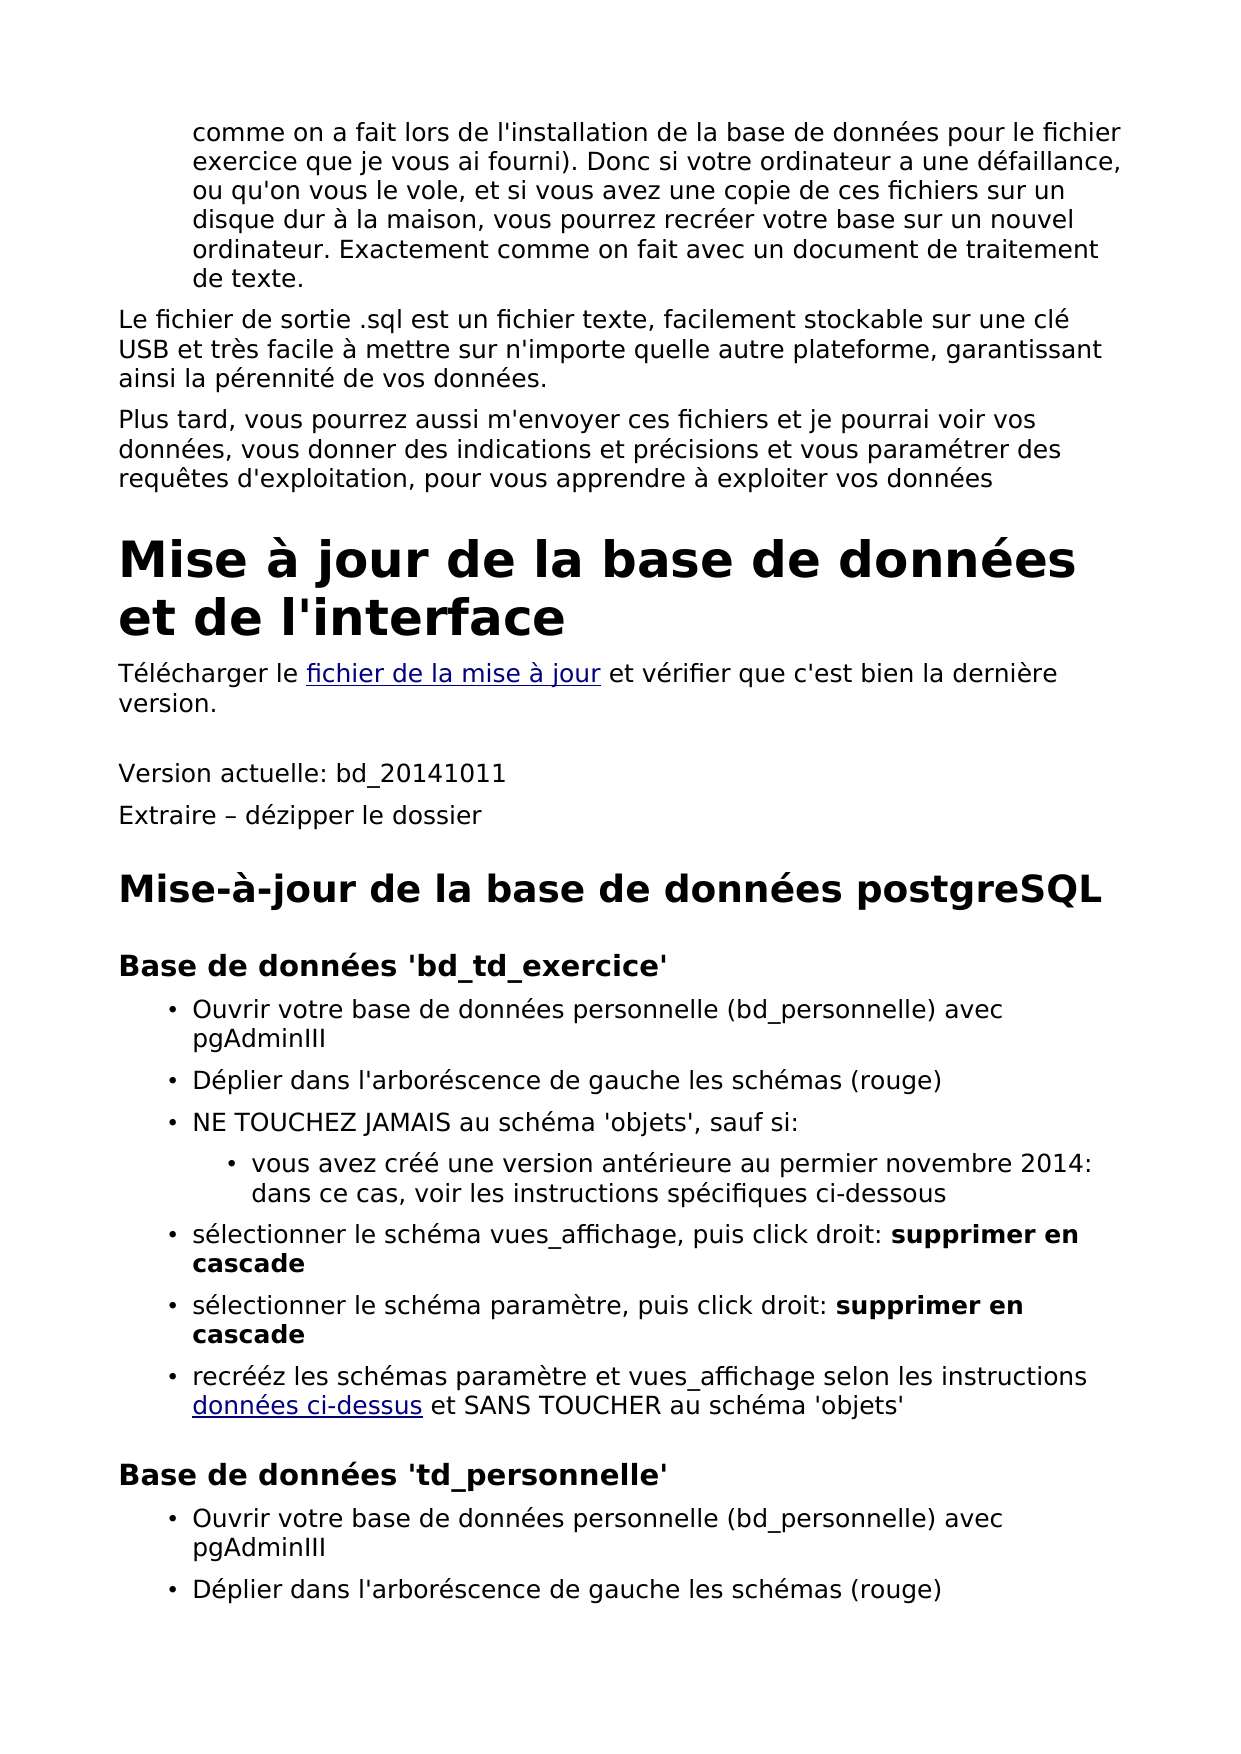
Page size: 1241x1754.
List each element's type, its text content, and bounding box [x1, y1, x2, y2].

list Ouvrir votre base de données personnelle (bd_personnelle) avec pgAdminIII [177, 1504, 1122, 1563]
list recrééz les schémas paramètre et vues_affichage selon les instructions données ci-dessus et SANS TOUCHER au schéma 'objets' [177, 1362, 1122, 1421]
list Déplier dans l'arboréscence de gauche les schémas (rouge) [177, 1575, 1122, 1604]
list vous avez créé une version antérieure au permier novembre 2014: dans ce cas, voir les instructions spécifiques ci-dessous [236, 1150, 1122, 1208]
subtitle Base de données 'td_personnelle' [118, 1458, 1122, 1492]
list sélectionner le schéma paramètre, puis click droit: supprimer en cascade [177, 1291, 1122, 1350]
subtitle Base de données 'bd_td_exercice' [118, 949, 1122, 983]
text Le fichier de sortie .sql est un fichier texte, facilement stockable sur une clé USB et très facile à mettre sur n'importe quelle autre plateforme, garantissant ainsi la pérennité de vos données. [118, 306, 1122, 393]
list comme on a fait lors de l'installation de la base de données pour le fichier exercice que je vous ai fourni). Donc si votre ordinateur a une défaillance, ou qu'on vous le vole, et si vous avez une copie de ces fichiers sur un disque dur à la maison, vous pourrez recréer votre base sur un nouvel ordinateur. Exactement comme on fait avec un document de traitement de texte. [177, 118, 1122, 293]
text Version actuelle: bd_20141011 [118, 759, 1122, 789]
list Ouvrir votre base de données personnelle (bd_personnelle) avec pgAdminIII [177, 996, 1122, 1054]
list Déplier dans l'arboréscence de gauche les schémas (rouge) [177, 1066, 1122, 1096]
text Plus tard, vous pourrez aussi m'envoyer ces fichiers et je pourrai voir vos données, vous donner des indications et précisions et vous paramétrer des requêtes d'exploitation, pour vous apprendre à exploiter vos données [118, 406, 1122, 493]
list NE TOUCHEZ JAMAIS au schéma 'objets', sauf si: [177, 1108, 1122, 1137]
list sélectionner le schéma vues_affichage, puis click droit: supprimer en cascade [177, 1221, 1122, 1279]
subtitle Mise à jour de la base de données et de l'interface [118, 531, 1122, 647]
text Télécharger le fichier de la mise à jour et vérifier que c'est bien la dernière version. [118, 659, 1122, 747]
subtitle Mise-à-jour de la base de données postgreSQL [118, 868, 1122, 912]
text Extraire – dézipper le dossier [118, 801, 1122, 830]
